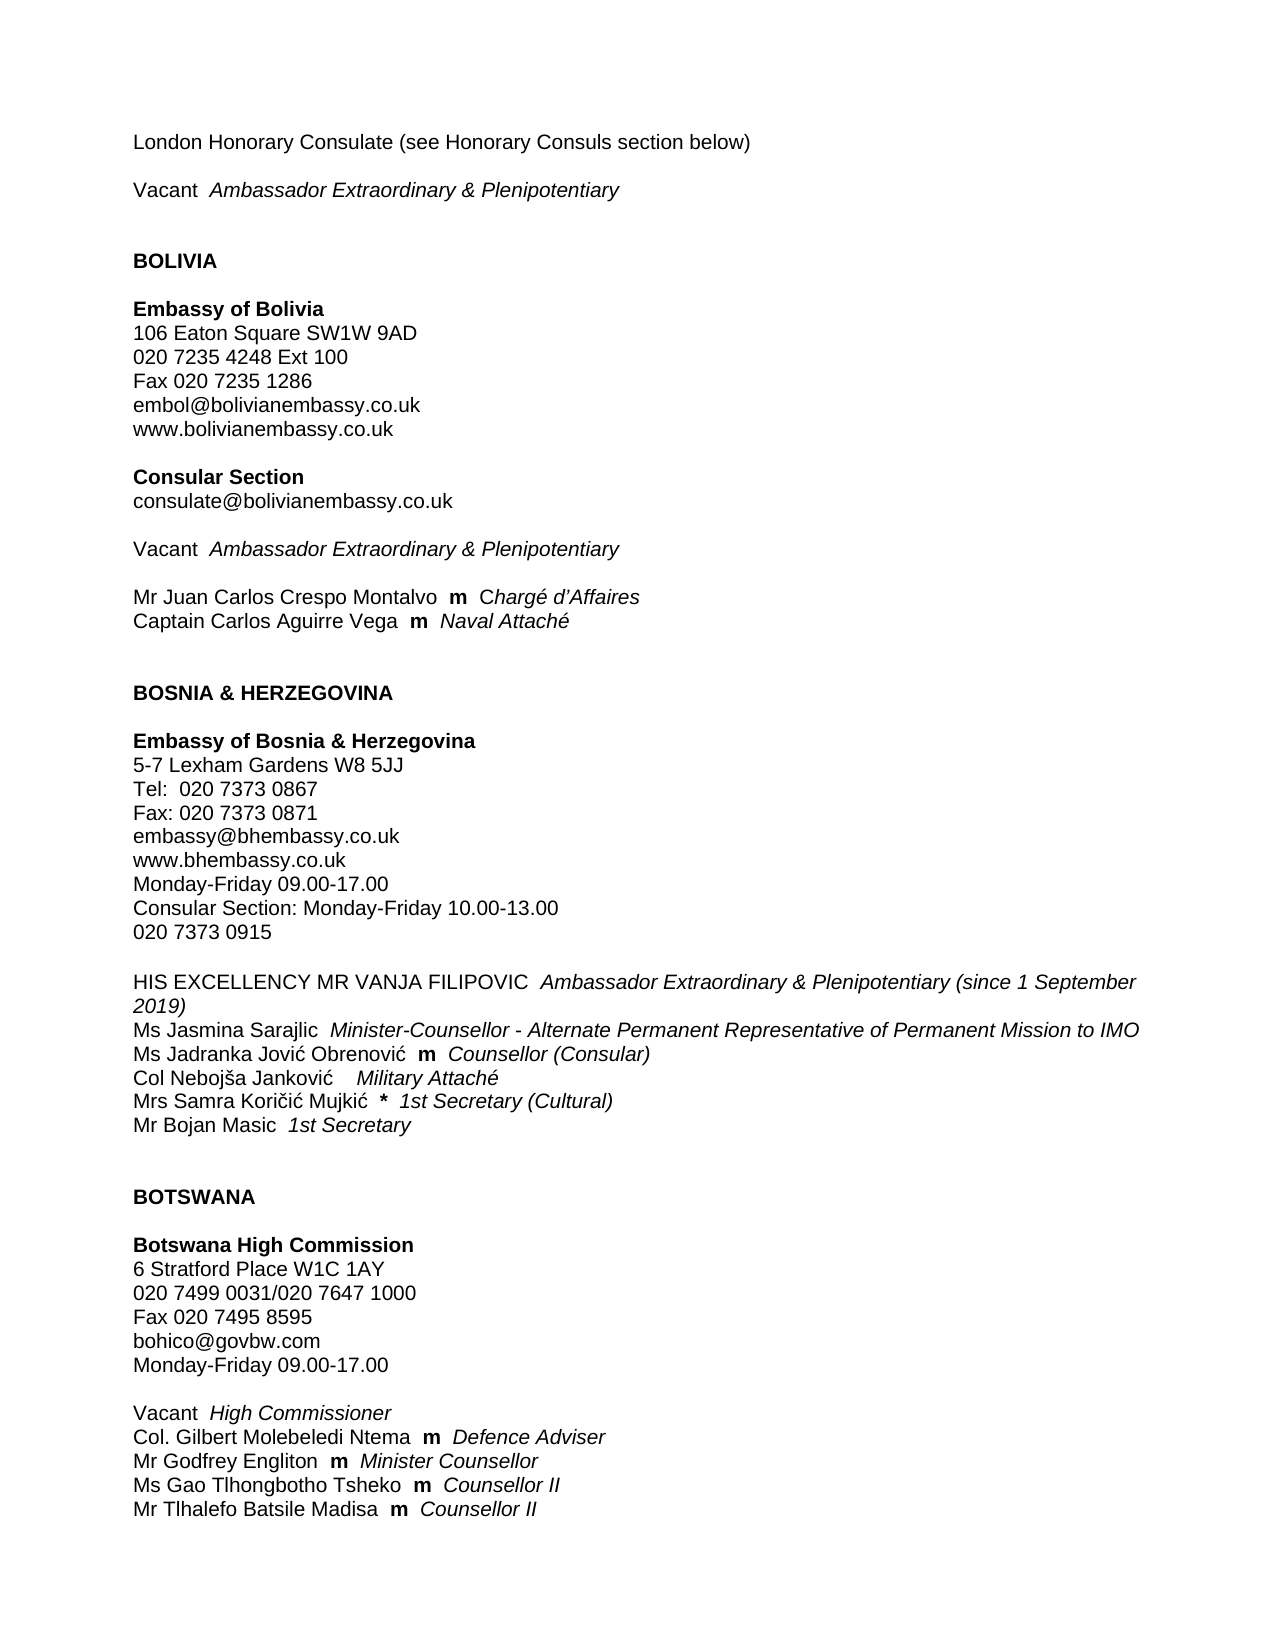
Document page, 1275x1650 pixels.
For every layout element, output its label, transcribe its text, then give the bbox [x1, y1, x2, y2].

text Consular Section [133, 465, 1181, 489]
text Consular Section: Monday-Friday 10.00-13.00 [133, 896, 1181, 920]
text consulate@bolivianembassy.co.uk [133, 489, 1181, 513]
text Mrs Samra Koričić Mujkić * 1st Secretary (Cultural) [133, 1089, 1181, 1113]
text embol@bolivianembassy.co.uk [133, 393, 1181, 417]
text www.bhembassy.co.uk [133, 848, 1181, 872]
text HIS EXCELLENCY MR VANJA FILIPOVIC Ambassador Extraordinary & Plenipotentiary (since 1 September 2019) [133, 969, 1181, 1017]
text bohico@govbw.com [133, 1329, 1181, 1353]
text Mr Bojan Masic 1st Secretary [133, 1113, 1181, 1137]
text Vacant High Commissioner [133, 1401, 1181, 1425]
text www.bolivianembassy.co.uk [133, 417, 1181, 441]
text Captain Carlos Aguirre Vega m Naval Attaché [133, 609, 1181, 633]
text 020 7373 0915 [133, 920, 1181, 944]
text Monday-Friday 09.00-17.00 [133, 872, 1181, 896]
text Col. Gilbert Molebeledi Ntema m Defence Adviser [133, 1425, 1181, 1449]
text Botswana High Commission [133, 1233, 1181, 1257]
text 020 7499 0031/020 7647 1000 [133, 1281, 1181, 1305]
text Ms Gao Tlhongbotho Tsheko m Counsellor II [133, 1473, 1181, 1497]
text 020 7235 4248 Ext 100 [133, 345, 1181, 369]
text embassy@bhembassy.co.uk [133, 824, 1181, 848]
text Mr Godfrey Engliton m Minister Counsellor [133, 1449, 1181, 1473]
text BOSNIA & HERZEGOVINA [133, 681, 1181, 704]
text Col Nebojša Janković Military Attaché [133, 1065, 1181, 1089]
text Vacant Ambassador Extraordinary & Plenipotentiary [133, 537, 1181, 561]
text 106 Eaton Square SW1W 9AD [133, 321, 1181, 345]
text 5-7 Lexham Gardens W8 5JJ [133, 752, 1181, 776]
text Tel: 020 7373 0867 [133, 776, 1181, 800]
text Mr Juan Carlos Crespo Montalvo m Chargé d’Affaires [133, 585, 1181, 609]
text Ms Jadranka Jović Obrenović m Counsellor (Consular) [133, 1041, 1181, 1065]
subtitle BOTSWANA [133, 1185, 1181, 1209]
text Monday-Friday 09.00-17.00 [133, 1353, 1181, 1377]
text Mr Tlhalefo Batsile Madisa m Counsellor II [133, 1497, 1181, 1521]
text Vacant Ambassador Extraordinary & Plenipotentiary [133, 177, 1181, 201]
text Ms Jasmina Sarajlic Minister-Counsellor - Alternate Permanent Representative of Permanent Mission to IMO [133, 1017, 1181, 1041]
text London Honorary Consulate (see Honorary Consuls section below) [133, 129, 1181, 153]
text Embassy of Bolivia [133, 297, 1181, 321]
text 6 Stratford Place W1C 1AY [133, 1257, 1181, 1281]
text Fax 020 7495 8595 [133, 1305, 1181, 1329]
text Embassy of Bosnia & Herzegovina [133, 728, 1181, 752]
text Fax: 020 7373 0871 [133, 800, 1181, 824]
text Fax 020 7235 1286 [133, 369, 1181, 393]
text BOLIVIA [133, 249, 1181, 273]
